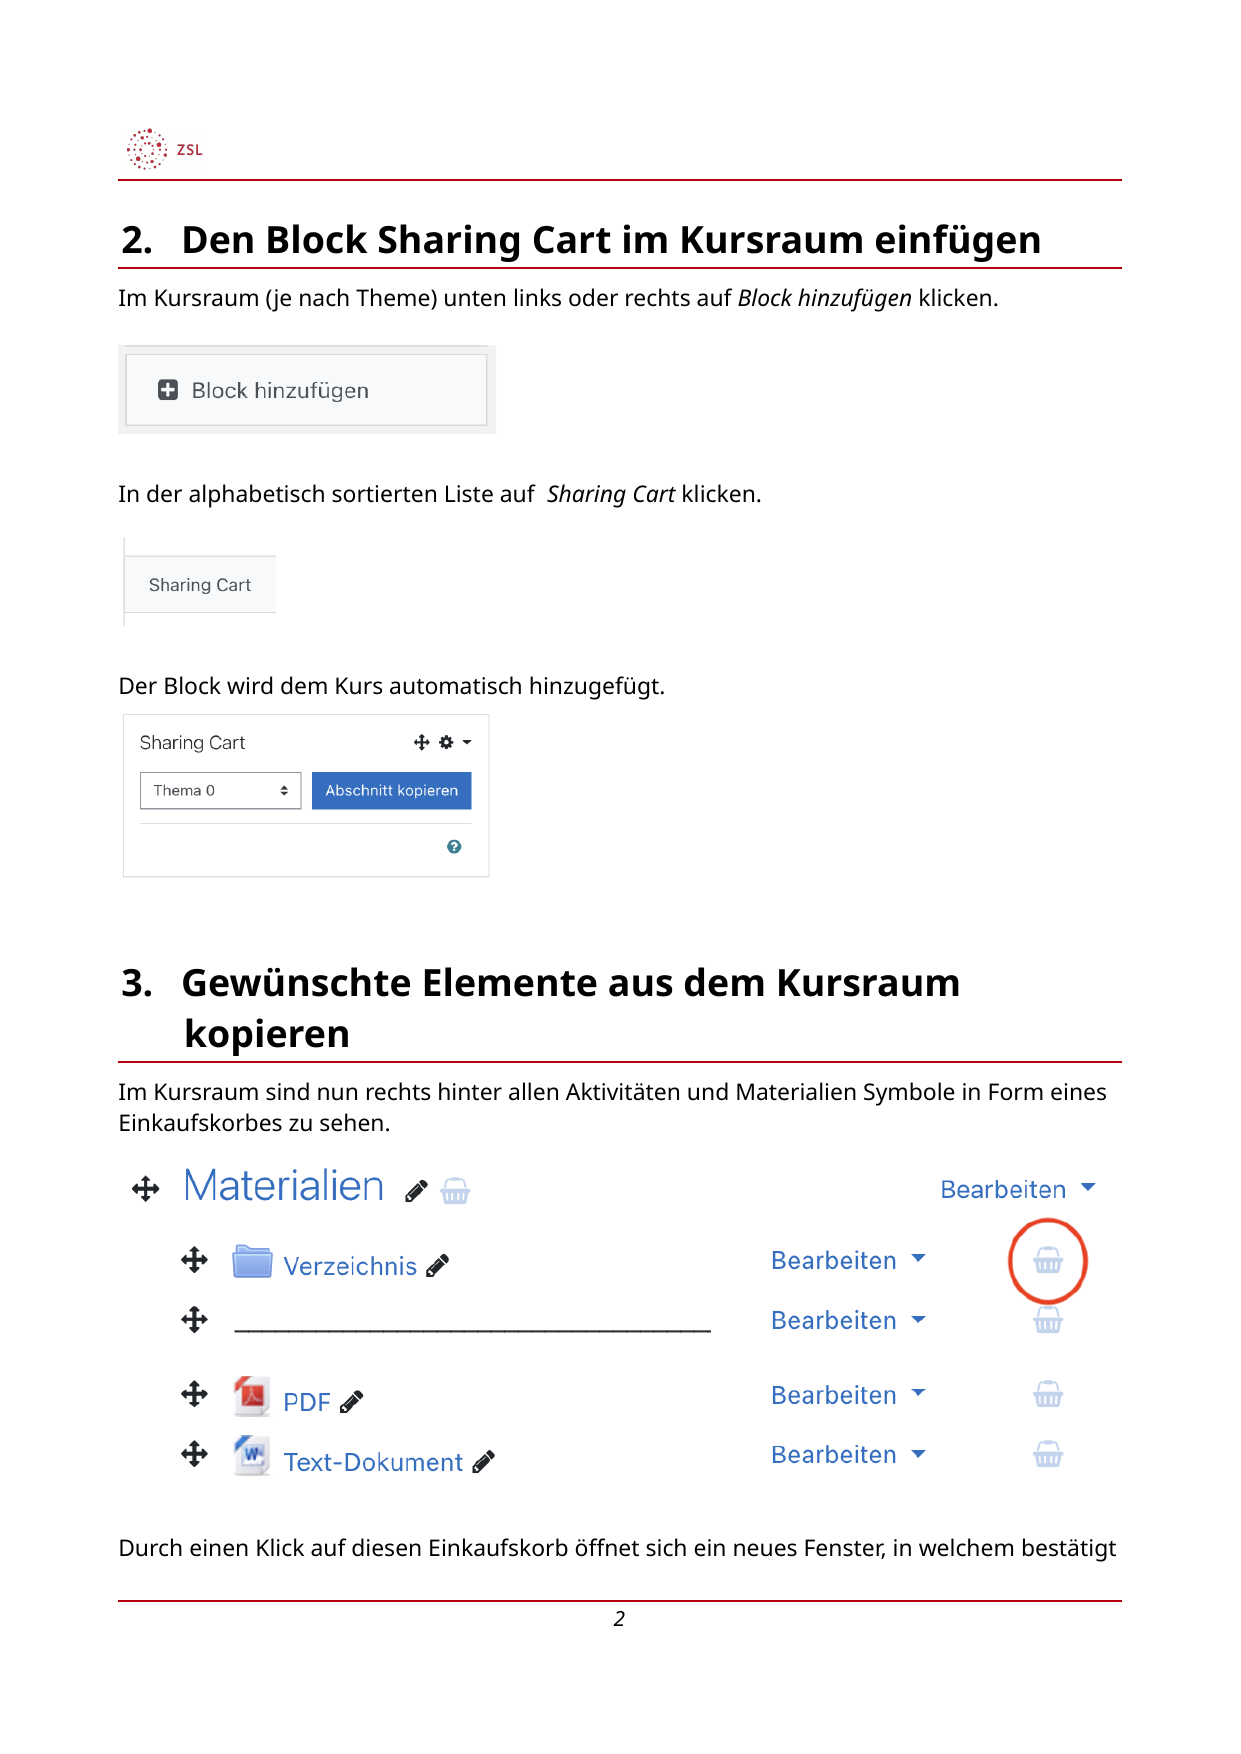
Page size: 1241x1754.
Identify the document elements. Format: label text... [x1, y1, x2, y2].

picture [118, 1138, 1123, 1489]
picture [118, 707, 495, 885]
text Der Block wird dem Kurs automatisch hinzugefügt. [118, 670, 1122, 701]
picture [127, 128, 203, 170]
text Im Kursraum (je nach Theme) unten links oder rechts auf Block hinzufügen klicken. [118, 282, 1122, 313]
text In der alphabetisch sortierten Liste auf Sharing Cart klicken. [118, 478, 1122, 509]
subtitle Gewünschte Elemente aus dem Kursraum kopieren [118, 953, 1122, 1061]
picture [118, 537, 276, 626]
subtitle Den Block Sharing Cart im Kursraum einfügen [118, 210, 1122, 267]
text Durch einen Klick auf diesen Einkaufskorb öffnet sich ein neues Fenster, in welchem bestätigt [118, 1532, 1122, 1564]
text Im Kursraum sind nun rechts hinter allen Aktivitäten und Materialien Symbole in Form eines Einkaufskorbes zu sehen. [118, 1076, 1122, 1138]
picture [118, 345, 497, 434]
